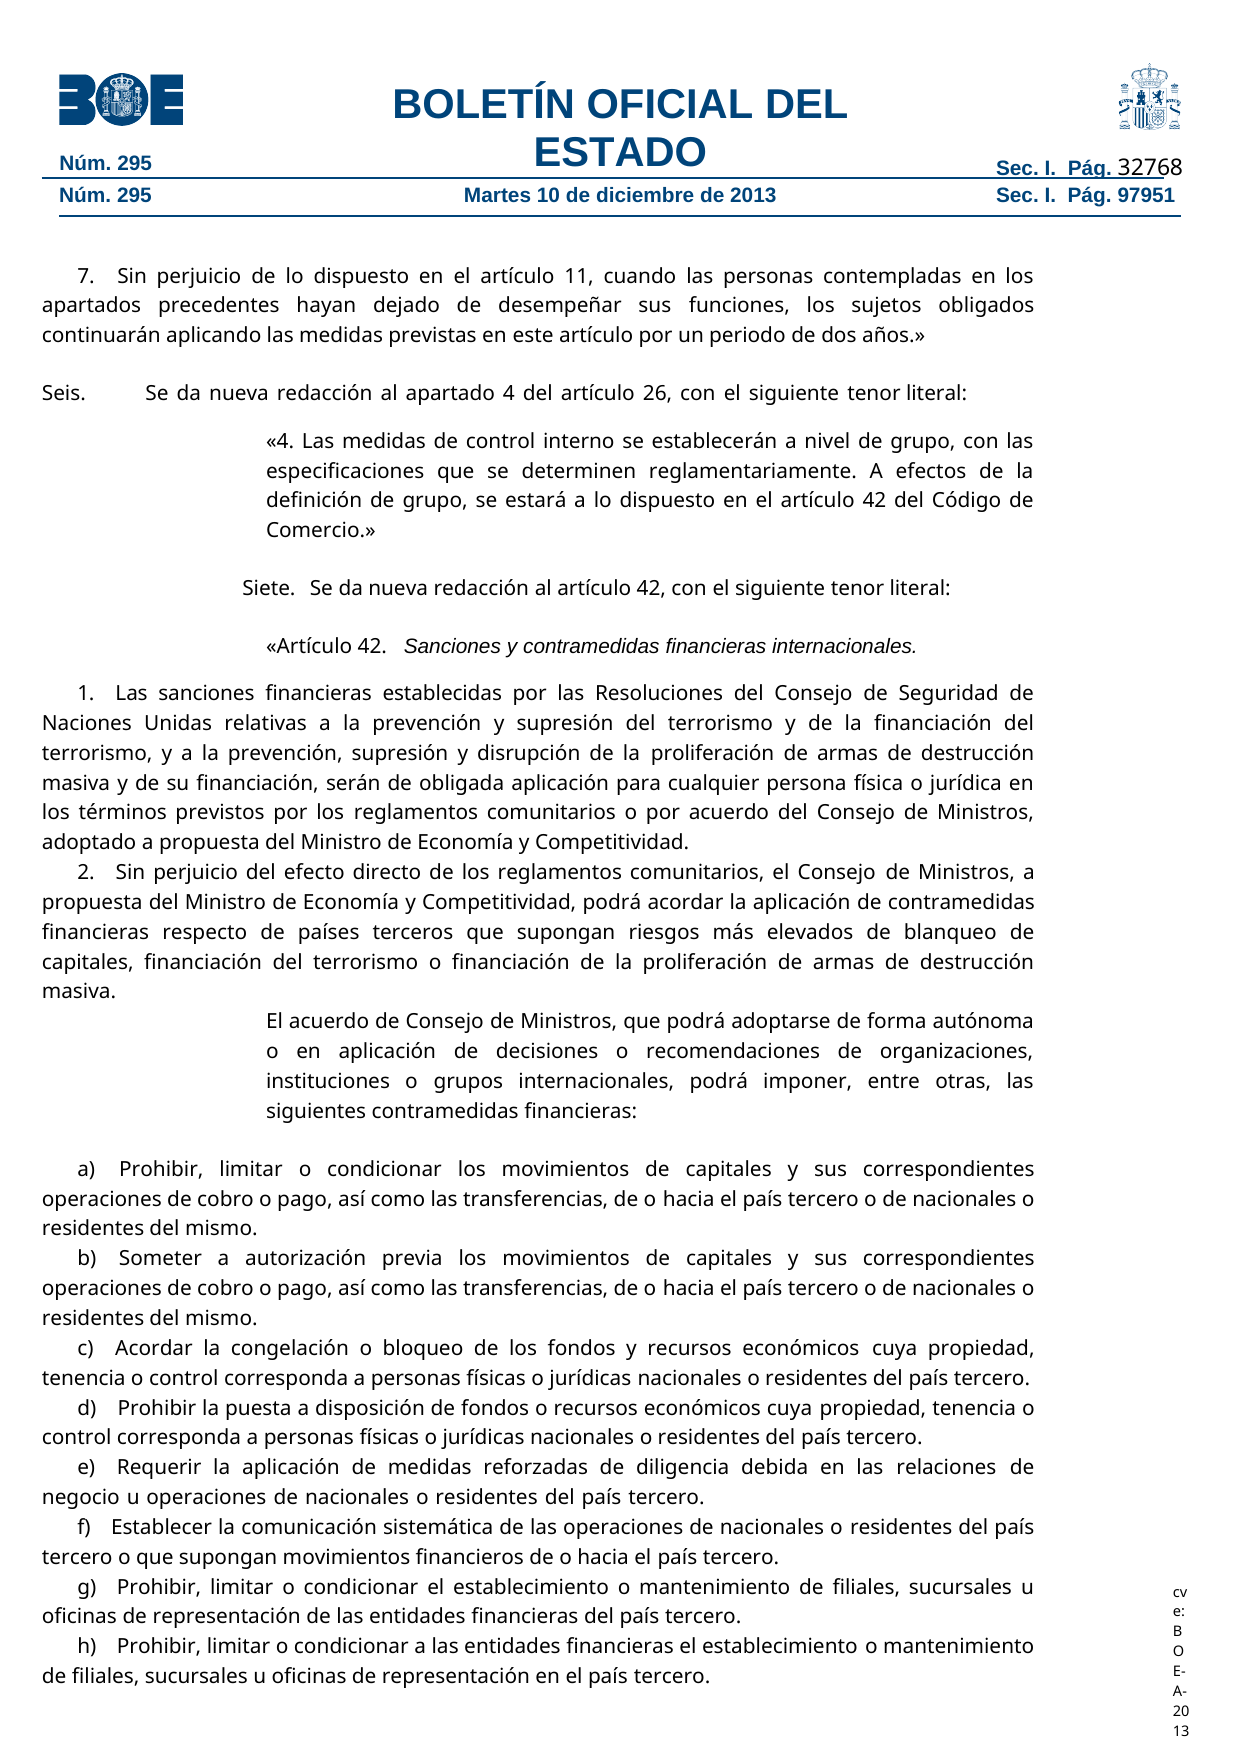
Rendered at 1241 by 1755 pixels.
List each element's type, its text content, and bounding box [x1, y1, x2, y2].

text Siete. Se da nueva redacción al artículo 42, con el siguiente tenor literal: [242, 573, 1199, 601]
list Establecer la comunicación sistemática de las operaciones de nacionales o residentes del país tercero o que supongan movimientos financieros de o hacia el país tercero. [42, 1512, 1034, 1570]
list Acordar la congelación o bloqueo de los fondos y recursos económicos cuya propiedad, tenencia o control corresponda a personas físicas o jurídicas nacionales o residentes del país tercero. [42, 1333, 1035, 1391]
list Prohibir, limitar o condicionar el establecimiento o mantenimiento de filiales, sucursales u oficinas de representación de las entidades financieras del país tercero. [42, 1572, 1034, 1630]
list Prohibir la puesta a disposición de fondos o recursos económicos cuya propiedad, tenencia o control corresponda a personas físicas o jurídicas nacionales o residentes del país tercero. [42, 1393, 1034, 1451]
text Seis. Se da nueva redacción al apartado 4 del artículo 26, con el siguiente tenor literal: [42, 378, 1034, 407]
subtitle Núm. 295 Martes 10 de diciembre de 2013 Sec. I. Pág. 97951 [59, 183, 1199, 207]
text «4. Las medidas de control interno se establecerán a nivel de grupo, con las especificaciones que se determinen reglamentariamente. A efectos de la definición de grupo, se estará a lo dispuesto en el artículo 42 del Código de Comercio.» [266, 426, 1034, 544]
text «Artículo 42. Sanciones y contramedidas financieras internacionales. [266, 631, 1199, 659]
list Requerir la aplicación de medidas reforzadas de diligencia debida en las relaciones de negocio u operaciones de nacionales o residentes del país tercero. [42, 1452, 1034, 1511]
list cve: BOE-A-2013-12887 [1173, 1581, 1191, 1743]
list Prohibir, limitar o condicionar a las entidades financieras el establecimiento o mantenimiento de filiales, sucursales u oficinas de representación en el país tercero. [42, 1632, 1034, 1690]
list Sin perjuicio de lo dispuesto en el artículo 11, cuando las personas contempladas en los apartados precedentes hayan dejado de desempeñar sus funciones, los sujetos obligados continuarán aplicando las medidas previstas en este artículo por un periodo de dos años.» [42, 261, 1034, 349]
list Las sanciones financieras establecidas por las Resoluciones del Consejo de Seguridad de Naciones Unidas relativas a la prevención y supresión del terrorismo y de la financiación del terrorismo, y a la prevención, supresión y disrupción de la proliferación de armas de destrucción masiva y de su financiación, serán de obligada aplicación para cualquier persona física o jurídica en los términos previstos por los reglamentos comunitarios o por acuerdo del Consejo de Ministros, adoptado a propuesta del Ministro de Economía y Competitividad. [42, 678, 1034, 856]
list Sin perjuicio del efecto directo de los reglamentos comunitarios, el Consejo de Ministros, a propuesta del Ministro de Economía y Competitividad, podrá acordar la aplicación de contramedidas financieras respecto de países terceros que supongan riesgos más elevados de blanqueo de capitales, financiación del terrorismo o financiación de la proliferación de armas de destrucción masiva. [42, 857, 1035, 1005]
text El acuerdo de Consejo de Ministros, que podrá adoptarse de forma autónoma o en aplicación de decisiones o recomendaciones de organizaciones, instituciones o grupos internacionales, podrá imponer, entre otras, las siguientes contramedidas financieras: [266, 1007, 1034, 1124]
list Prohibir, limitar o condicionar los movimientos de capitales y sus correspondientes operaciones de cobro o pago, así como las transferencias, de o hacia el país tercero o de nacionales o residentes del mismo. [42, 1154, 1034, 1242]
list Someter a autorización previa los movimientos de capitales y sus correspondientes operaciones de cobro o pago, así como las transferencias, de o hacia el país tercero o de nacionales o residentes del mismo. [42, 1243, 1034, 1331]
